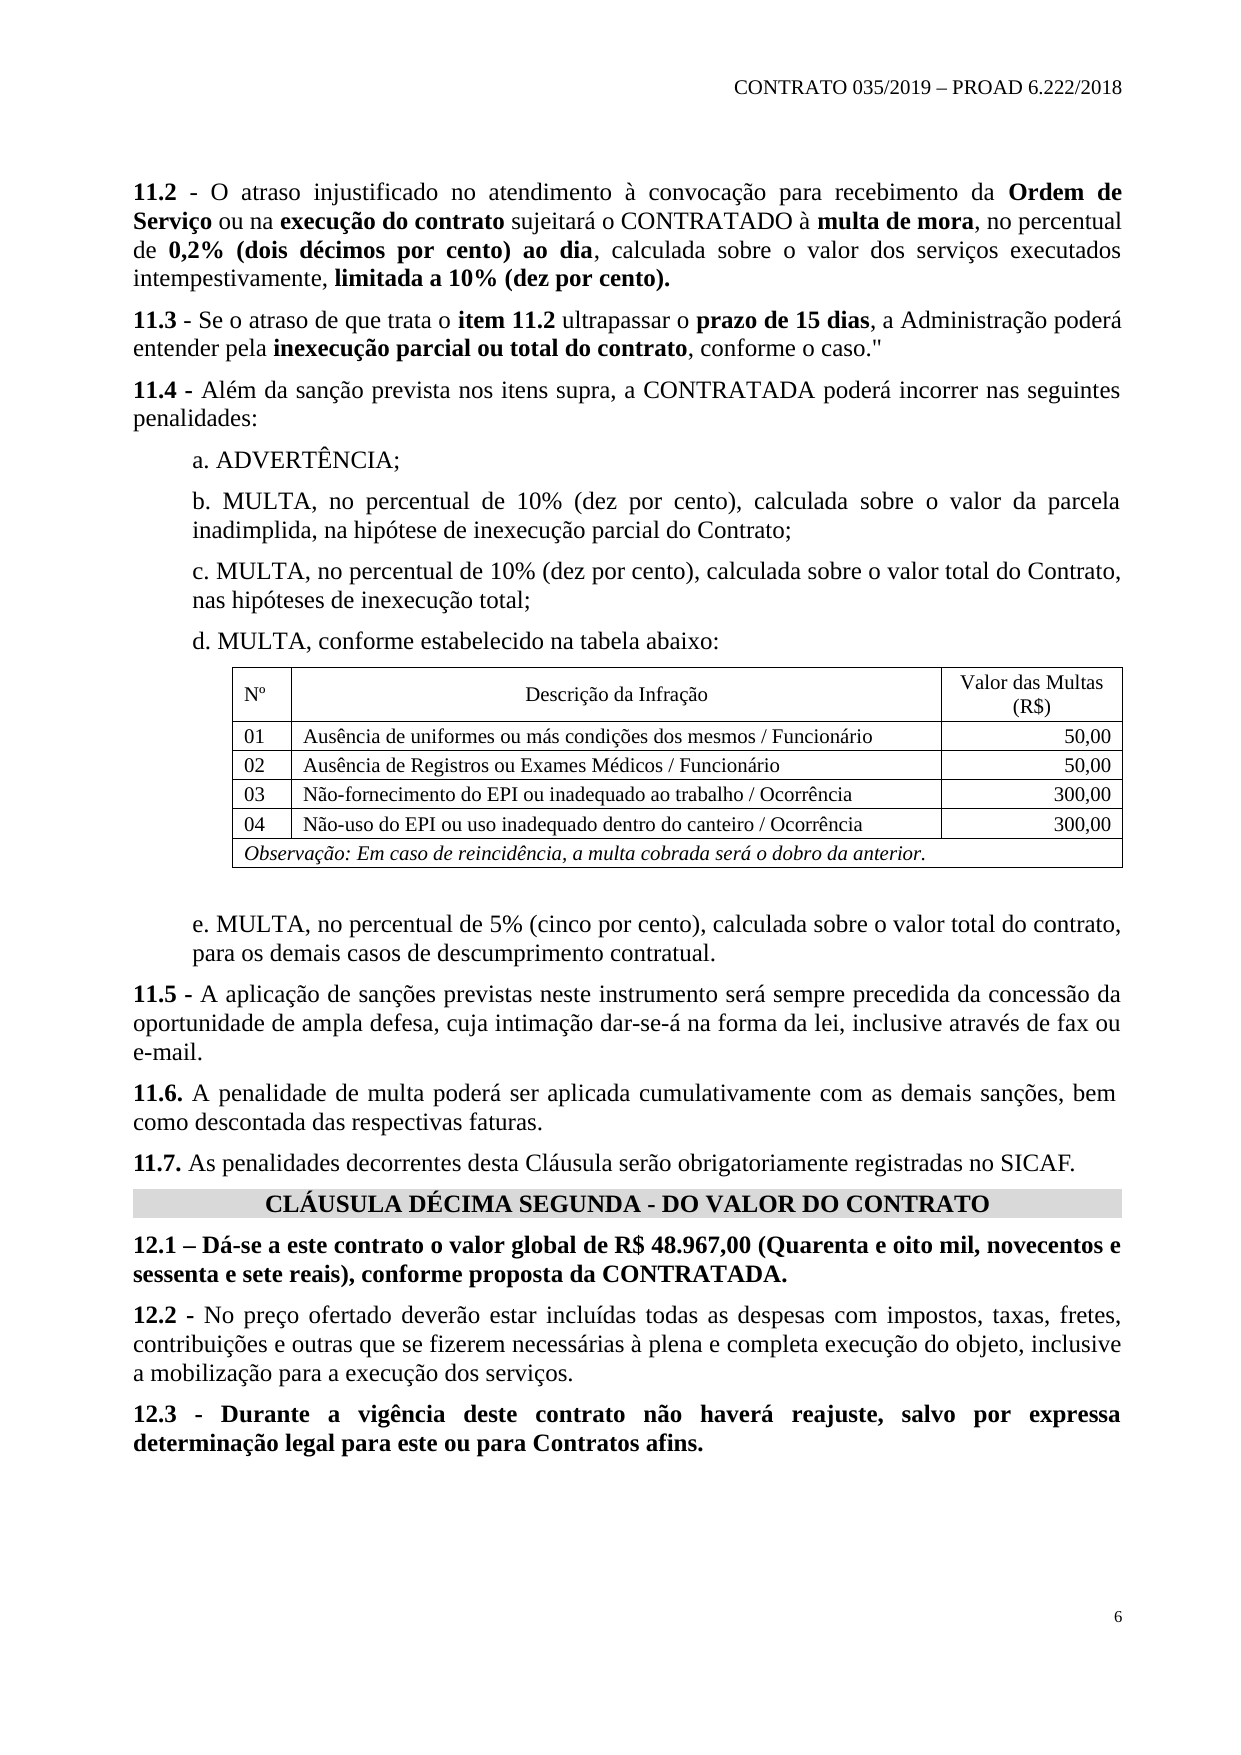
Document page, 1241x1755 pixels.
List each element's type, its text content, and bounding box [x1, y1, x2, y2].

text e. MULTA, no percentual de 5% (cinco por cento), calculada sobre o valor total do contrato, para os demais casos de descumprimento contratual. [192, 909, 1122, 967]
table_header Valor das Multas (R$) [942, 668, 1122, 721]
table_cell 300,00 [942, 809, 1122, 838]
text 11.6. A penalidade de multa poderá ser aplicada cumulativamente com as demais sanções, bem como descontada das respectivas faturas. [133, 1078, 1117, 1135]
table_cell Observação: Em caso de reincidência, a multa cobrada será o dobro da anterior. [233, 839, 1122, 867]
table_cell 04 [233, 809, 291, 838]
text 11.5 - A aplicação de sanções previstas neste instrumento será sempre precedida da concessão da oportunidade de ampla defesa, cuja intimação dar-se-á na forma da lei, inclusive através de fax ou e-mail. [133, 979, 1122, 1065]
text d. MULTA, conforme estabelecido na tabela abaixo: [192, 626, 1122, 655]
table_cell Ausência de uniformes ou más condições dos mesmos / Funcionário [292, 722, 941, 750]
table_cell 01 [233, 722, 291, 750]
table_cell Ausência de Registros ou Exames Médicos / Funcionário [292, 751, 941, 779]
table_header Descrição da Infração [292, 668, 941, 721]
text CLÁUSULA DÉCIMA SEGUNDA - DO VALOR DO CONTRATO [133, 1189, 1122, 1218]
table_cell 02 [233, 751, 291, 779]
table_cell 50,00 [942, 722, 1122, 750]
table_cell 300,00 [942, 780, 1122, 808]
text c. MULTA, no percentual de 10% (dez por cento), calculada sobre o valor total do Contrato, nas hipóteses de inexecução total; [192, 556, 1122, 613]
text 12.1 – Dá-se a este contrato o valor global de R$ 48.967,00 (Quarenta e oito mil, novecentos e sessenta e sete reais), conforme proposta da CONTRATADA. [133, 1230, 1122, 1288]
text b. MULTA, no percentual de 10% (dez por cento), calculada sobre o valor da parcela inadimplida, na hipótese de inexecução parcial do Contrato; [192, 486, 1122, 543]
table_cell 03 [233, 780, 291, 808]
table_cell 50,00 [942, 751, 1122, 779]
table_cell Não-fornecimento do EPI ou inadequado ao trabalho / Ocorrência [292, 780, 941, 808]
text 11.7. As penalidades decorrentes desta Cláusula serão obrigatoriamente registradas no SICAF. [133, 1148, 1122, 1177]
text 11.3 - Se o atraso de que trata o item 11.2 ultrapassar o prazo de 15 dias, a Administração poderá entender pela inexecução parcial ou total do contrato, conforme o caso." [133, 305, 1122, 362]
text 11.4 - Além da sanção prevista nos itens supra, a CONTRATADA poderá incorrer nas seguintes penalidades: [133, 375, 1122, 432]
text 11.2 - O atraso injustificado no atendimento à convocação para recebimento da Ordem de Serviço ou na execução do contrato sujeitará o CONTRATADO à multa de mora, no percentual de 0,2% (dois décimos por cento) ao dia, calculada sobre o valor dos serviços executados intempestivamente, limitada a 10% (dez por cento). [133, 177, 1122, 292]
table_header Nº [233, 668, 291, 721]
text 12.2 - No preço ofertado deverão estar incluídas todas as despesas com impostos, taxas, fretes, contribuições e outras que se fizerem necessárias à plena e completa execução do objeto, inclusive a mobilização para a execução dos serviços. [133, 1300, 1122, 1387]
text 12.3 - Durante a vigência deste contrato não haverá reajuste, salvo por expressa determinação legal para este ou para Contratos afins. [133, 1399, 1122, 1457]
text a. ADVERTÊNCIA; [192, 445, 1122, 473]
table_cell Não-uso do EPI ou uso inadequado dentro do canteiro / Ocorrência [292, 809, 941, 838]
